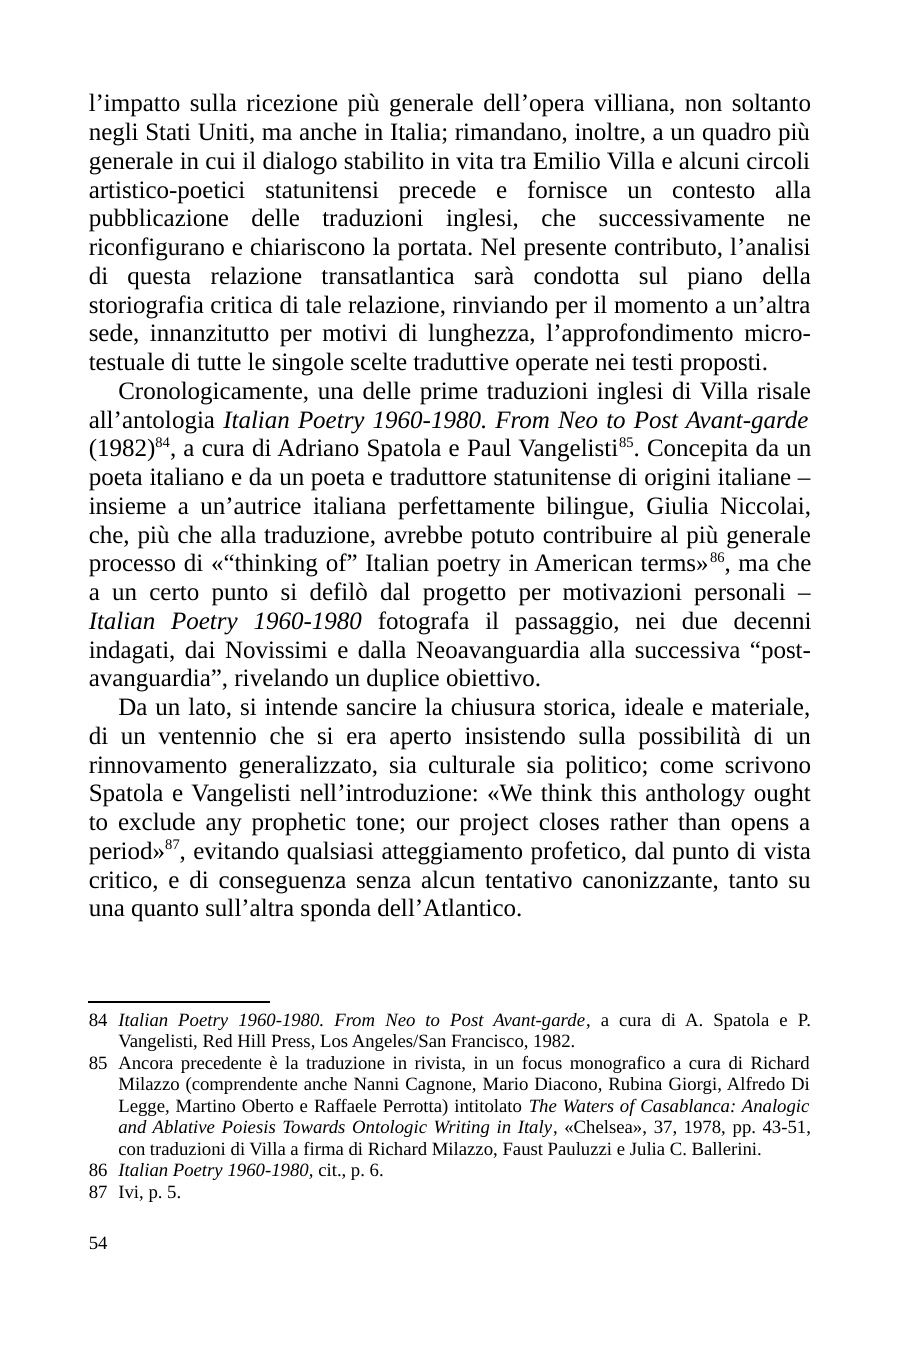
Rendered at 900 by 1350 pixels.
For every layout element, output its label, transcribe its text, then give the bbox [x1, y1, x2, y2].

text l’impatto sulla ricezione più generale dell’opera villiana, non soltanto negli Stati Uniti, ma anche in Italia; rimandano, inoltre, a un quadro più generale in cui il dialogo stabilito in vita tra Emilio Villa e alcuni circoli artistico-poetici statunitensi precede e fornisce un contesto alla pubblicazione delle traduzioni inglesi, che successivamente ne riconfigurano e chiariscono la portata. Nel presente contributo, l’analisi di questa relazione transatlantica sarà condotta sul piano della storiografia critica di tale relazione, rinviando per il momento a un’altra sede, innanzitutto per motivi di lunghezza, l’approfondimento micro-testuale di tutte le singole scelte traduttive operate nei testi proposti. [88, 88, 811, 376]
text Da un lato, si intende sancire la chiusura storica, ideale e materiale, di un ventennio che si era aperto insistendo sulla possibilità di un rinnovamento generalizzato, sia culturale sia politico; come scrivono Spatola e Vangelisti nell’introduzione: «We think this anthology ought to exclude any prophetic tone; our project closes rather than opens a period», evitando qualsiasi atteggiamento profetico, dal punto di vista critico, e di conseguenza senza alcun tentativo canonizzante, tanto su una quanto sull’altra sponda dell’Atlantico. [88, 692, 811, 922]
text Cronologicamente, una delle prime traduzioni inglesi di Villa risale all’antologia Italian Poetry 1960-1980. From Neo to Post Avant-garde (1982), a cura di Adriano Spatola e Paul Vangelisti. Concepita da un poeta italiano e da un poeta e traduttore statunitense di origini italiane – insieme a un’autrice italiana perfettamente bilingue, Giulia Niccolai, che, più che alla traduzione, avrebbe potuto contribuire al più generale processo di «“thinking of” Italian poetry in American terms», ma che a un certo punto si defilò dal progetto per motivazioni personali – Italian Poetry 1960-1980 fotografa il passaggio, nei due decenni indagati, dai Novissimi e dalla Neoavanguardia alla successiva “post-avanguardia”, rivelando un duplice obiettivo. [88, 376, 811, 692]
text Ivi, p. 5. [88, 1181, 811, 1202]
text Italian Poetry 1960-1980. From Neo to Post Avant-garde, a cura di A. Spatola e P. Vangelisti, Red Hill Press, Los Angeles/San Francisco, 1982. [88, 1008, 811, 1052]
text Ancora precedente è la traduzione in rivista, in un focus monografico a cura di Richard Milazzo (comprendente anche Nanni Cagnone, Mario Diacono, Rubina Giorgi, Alfredo Di Legge, Martino Oberto e Raffaele Perrotta) intitolato The Waters of Casablanca: Analogic and Ablative Poiesis Towards Ontologic Writing in Italy, «Chelsea», 37, 1978, pp. 43-51, con traduzioni di Villa a firma di Richard Milazzo, Faust Pauluzzi e Julia C. Ballerini. [88, 1052, 811, 1159]
text Italian Poetry 1960-1980, cit., p. 6. [88, 1159, 811, 1181]
